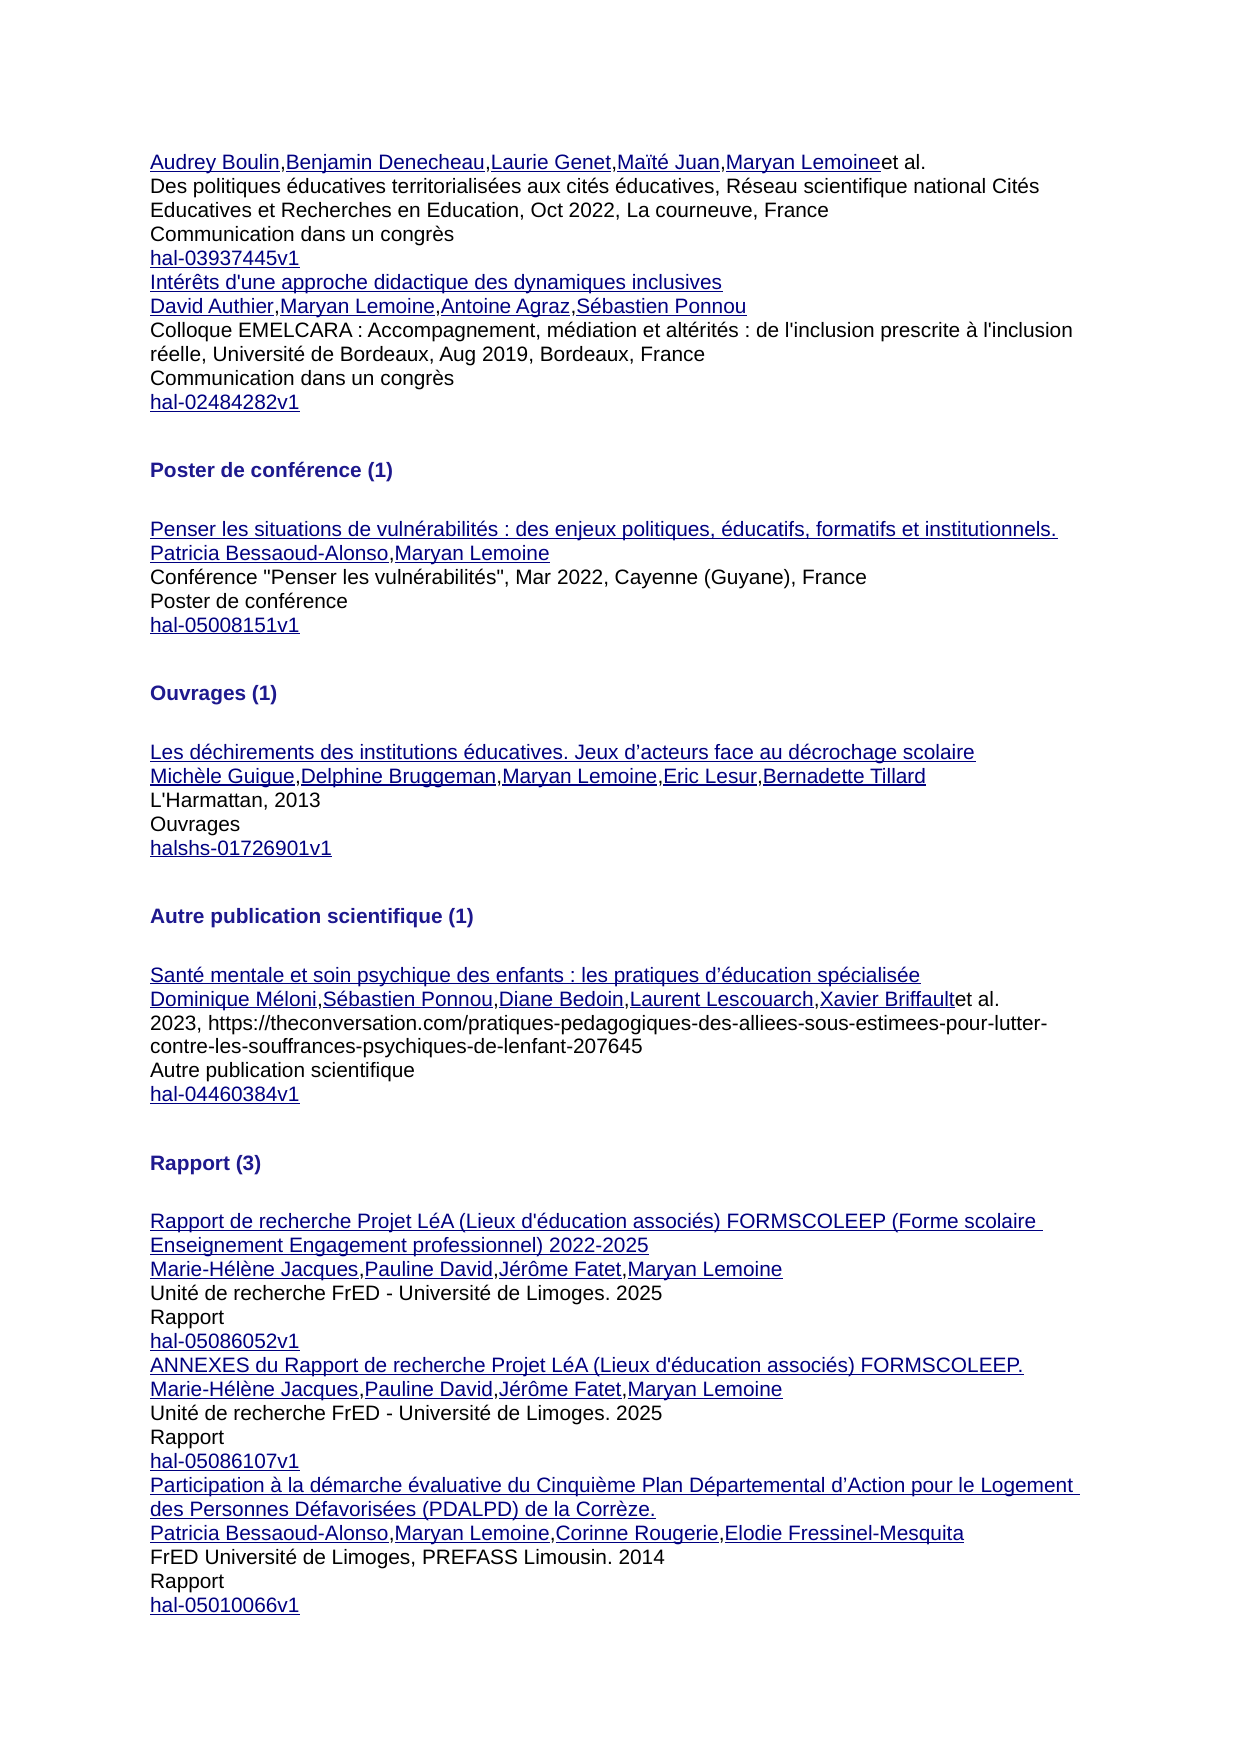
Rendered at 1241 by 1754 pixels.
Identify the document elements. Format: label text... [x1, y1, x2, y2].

subtitle Rapport (3) [150, 1151, 1090, 1175]
table_header Rapport de recherche Projet LéA (Lieux d'éducation associés) FORMSCOLEEP (Forme scolaire Enseignement Engagement professionnel) 2022-2025 Marie-Hélène Jacques,Pauline David,Jérôme Fatet,Maryan Lemoine Unité de recherche FrED - Université de Limoges. 2025 Rapport hal-05086052v1 [150, 1209, 1090, 1353]
table_header Penser les situations de vulnérabilités : des enjeux politiques, éducatifs, formatifs et institutionnels. Patricia Bessaoud-Alonso,Maryan Lemoine Conférence "Penser les vulnérabilités", Mar 2022, Cayenne (Guyane), France Poster de conférence hal-05008151v1 [150, 517, 1090, 636]
table_header Les déchirements des institutions éducatives. Jeux d’acteurs face au décrochage scolaire Michèle Guigue,Delphine Bruggeman,Maryan Lemoine,Eric Lesur,Bernadette Tillard L'Harmattan, 2013 Ouvrages halshs-01726901v1 [150, 740, 1090, 859]
table_cell Intérêts d'une approche didactique des dynamiques inclusives David Authier,Maryan Lemoine,Antoine Agraz,Sébastien Ponnou Colloque EMELCARA : Accompagnement, médiation et altérités : de l'inclusion prescrite à l'inclusion réelle, Université de Bordeaux, Aug 2019, Bordeaux, France Communication dans un congrès hal-02484282v1 [150, 270, 1090, 413]
table_cell Audrey Boulin,Benjamin Denecheau,Laurie Genet,Maïté Juan,Maryan Lemoineet al. Des politiques éducatives territorialisées aux cités éducatives, Réseau scientifique national Cités Educatives et Recherches en Education, Oct 2022, La courneuve, France Communication dans un congrès hal-03937445v1 [150, 150, 1090, 270]
subtitle Poster de conférence (1) [150, 458, 1090, 482]
table_header Santé mentale et soin psychique des enfants : les pratiques d’éducation spécialisée Dominique Méloni,Sébastien Ponnou,Diane Bedoin,Laurent Lescouarch,Xavier Briffaultet al. 2023, https://theconversation.com/pratiques-pedagogiques-des-alliees-sous-estimees-pour-lutter-contre-les-souffrances-psychiques-de-lenfant-207645 Autre publication scientifique hal-04460384v1 [150, 963, 1090, 1106]
table_cell Participation à la démarche évaluative du Cinquième Plan Départemental d’Action pour le Logement des Personnes Défavorisées (PDALPD) de la Corrèze. Patricia Bessaoud-Alonso,Maryan Lemoine,Corinne Rougerie,Elodie Fressinel-Mesquita FrED Université de Limoges, PREFASS Limousin. 2014 Rapport hal-05010066v1 [150, 1473, 1090, 1617]
table_cell ANNEXES du Rapport de recherche Projet LéA (Lieux d'éducation associés) FORMSCOLEEP. Marie-Hélène Jacques,Pauline David,Jérôme Fatet,Maryan Lemoine Unité de recherche FrED - Université de Limoges. 2025 Rapport hal-05086107v1 [150, 1353, 1090, 1473]
subtitle Autre publication scientifique (1) [150, 904, 1090, 928]
subtitle Ouvrages (1) [150, 681, 1090, 705]
